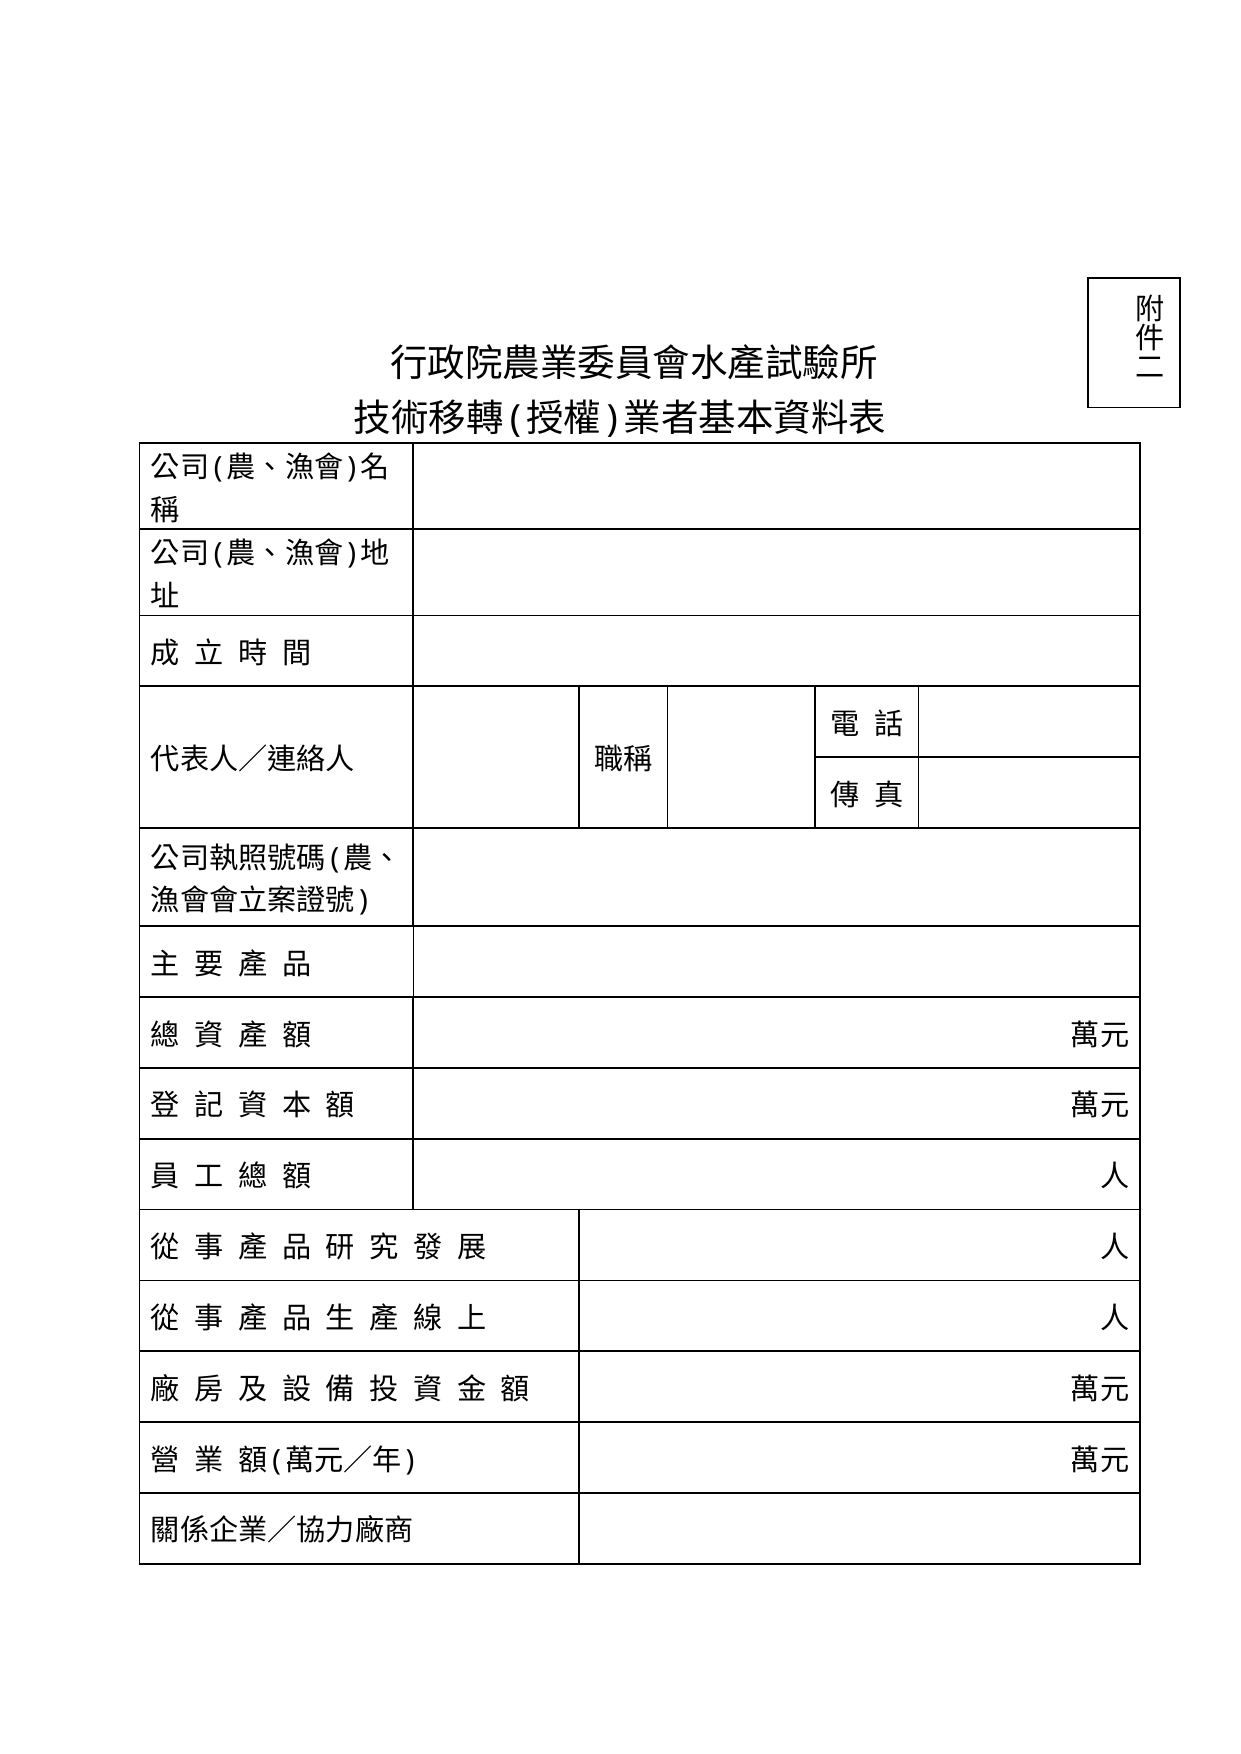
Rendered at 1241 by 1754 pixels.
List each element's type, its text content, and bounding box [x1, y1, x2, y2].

table_cell 萬元 [414, 998, 1139, 1067]
table_cell 關係企業／協力廠商 [140, 1494, 578, 1563]
table_cell 廠 房 及 設 備 投 資 金 額 [140, 1352, 578, 1421]
table_cell [668, 687, 814, 827]
table_cell 營 業 額(萬元／年) [140, 1423, 578, 1492]
table_cell 職稱 [580, 687, 667, 827]
table_cell [414, 530, 1139, 614]
table_cell 人 [580, 1281, 1139, 1350]
table_header 公司(農、漁會)名稱 [140, 444, 412, 528]
table_cell [414, 616, 1139, 685]
table_cell 萬元 [580, 1423, 1139, 1492]
table_cell 萬元 [414, 1069, 1139, 1138]
table_header [414, 444, 1139, 528]
table_cell [580, 1494, 1139, 1563]
table_cell 登 記 資 本 額 [140, 1069, 412, 1138]
table_cell [414, 927, 1139, 996]
table_cell [919, 687, 1139, 756]
table_cell 員 工 總 額 [140, 1140, 412, 1209]
table_cell [414, 687, 578, 827]
table_cell [919, 758, 1139, 827]
text 附件二 [1129, 294, 1172, 392]
table_cell 從 事 產 品 研 究 發 展 [140, 1210, 578, 1279]
text 行政院農業委員會水產試驗所 [187, 333, 1040, 388]
table_cell 萬元 [580, 1352, 1139, 1421]
table_cell 公司(農、漁會)地址 [140, 530, 412, 614]
table_cell 成 立 時 間 [140, 616, 412, 685]
table_cell 傳 真 [816, 758, 918, 827]
table_cell [414, 829, 1139, 925]
text 技術移轉(授權)業者基本資料表 [187, 388, 1053, 442]
table_cell 電 話 [816, 687, 918, 756]
table_cell 從 事 產 品 生 產 線 上 [140, 1281, 578, 1350]
table_cell 人 [414, 1140, 1139, 1209]
table_cell 代表人／連絡人 [140, 687, 412, 827]
table_cell 人 [580, 1210, 1139, 1279]
table_cell 總 資 產 額 [140, 998, 412, 1067]
table_cell 公司執照號碼(農、漁會會立案證號) [140, 829, 412, 925]
table_cell 主 要 產 品 [140, 927, 413, 996]
text [1089, 279, 1179, 407]
